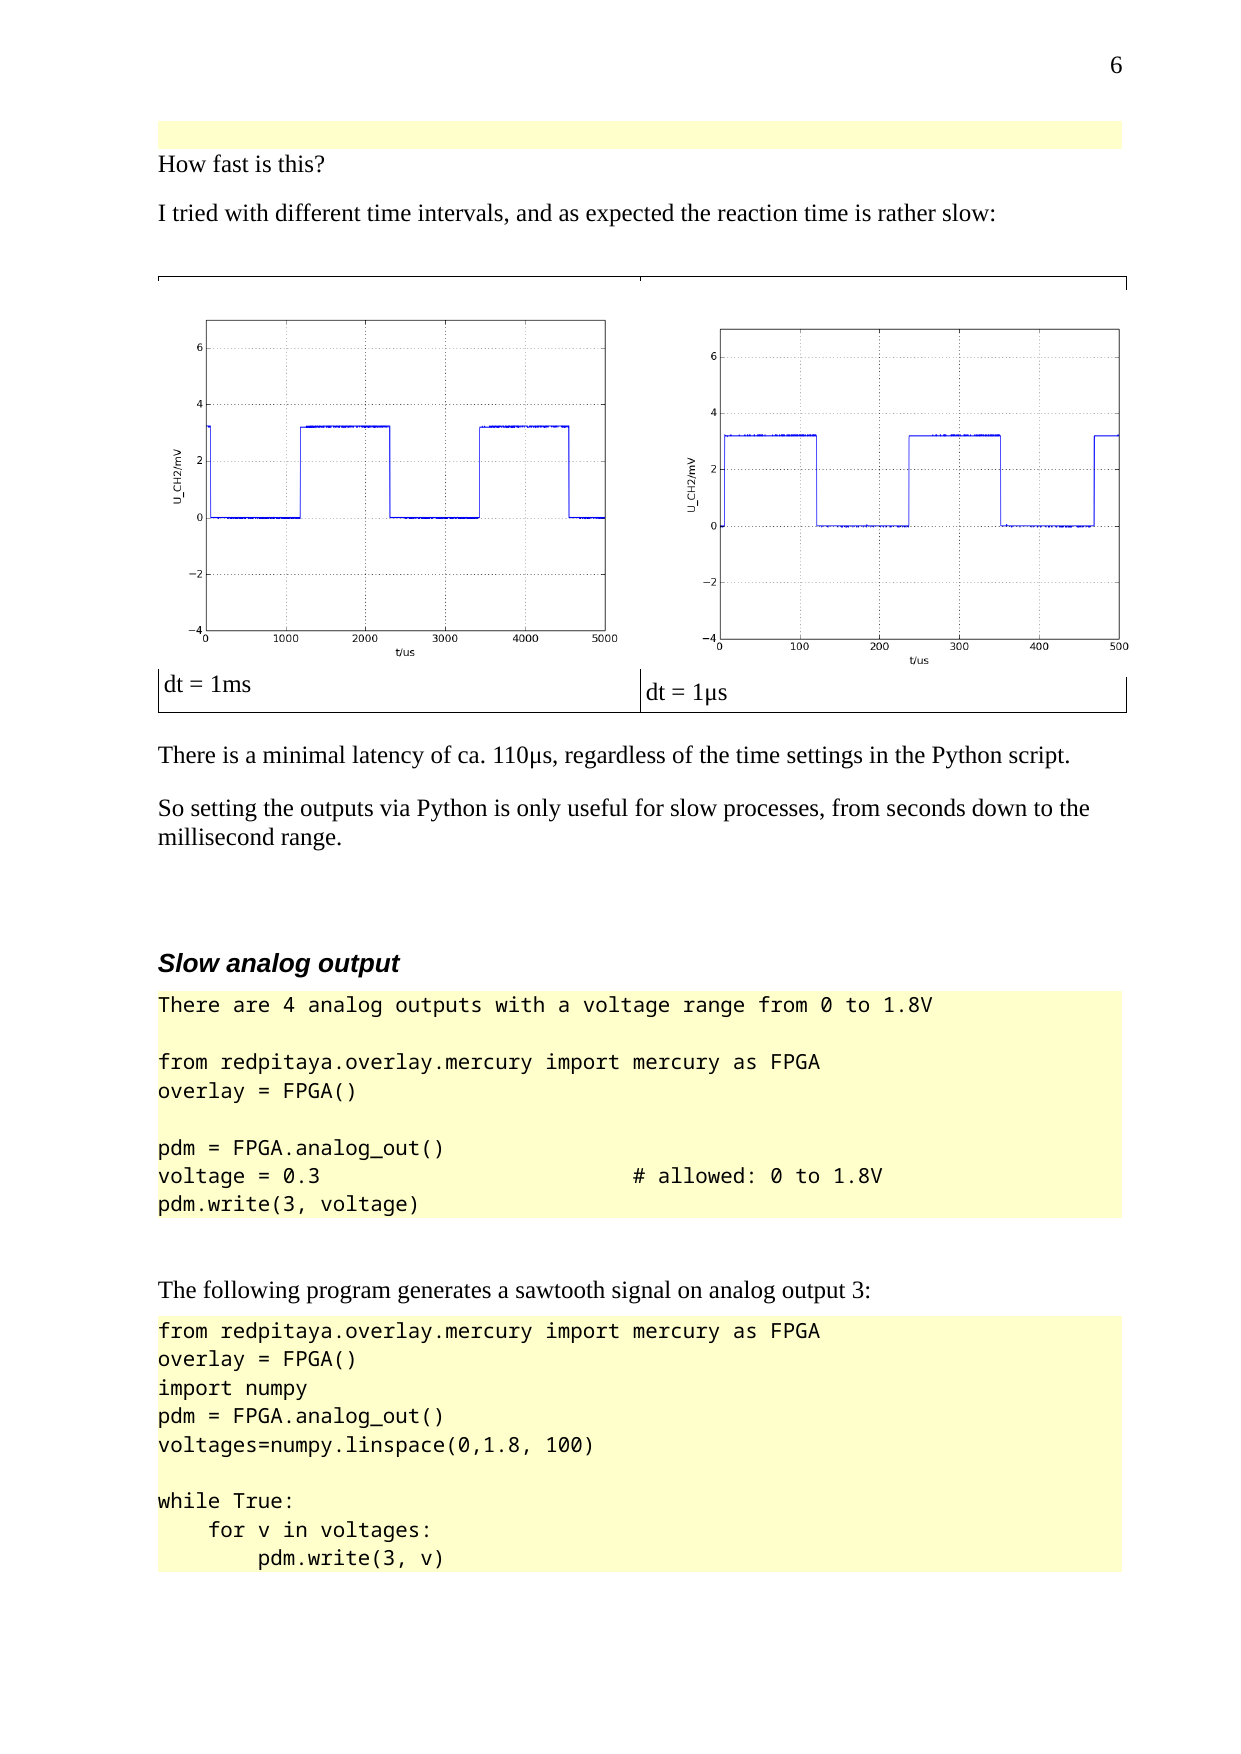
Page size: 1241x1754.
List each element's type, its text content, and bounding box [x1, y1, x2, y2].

text How fast is this? [158, 149, 1122, 178]
table_header dt = 1μs [641, 669, 1126, 712]
table_header [641, 277, 1126, 290]
list pdm.write(3, v) [158, 1543, 1122, 1572]
list There are 4 analog outputs with a voltage range from 0 to 1.8V [158, 991, 1122, 1019]
list import numpy [158, 1373, 1122, 1401]
text The following program generates a sawtooth signal on analog output 3: [158, 1276, 1122, 1304]
list overlay = FPGA() [158, 1344, 1122, 1373]
list pdm = FPGA.analog_out() [158, 1133, 1122, 1161]
list pdm = FPGA.analog_out() [158, 1401, 1122, 1430]
list while True: [158, 1487, 1122, 1515]
subtitle Slow analog output [158, 948, 1122, 978]
text So setting the outputs via Python is only useful for slow processes, from seconds down to the millisecond range. [158, 793, 1122, 850]
table_header dt = 1ms [159, 669, 640, 712]
list voltages=numpy.linspace(0,1.8, 100) [158, 1430, 1122, 1458]
list pdm.write(3, voltage) [158, 1189, 1122, 1218]
list voltage = 0.3 # allowed: 0 to 1.8V [158, 1161, 1122, 1189]
list overlay = FPGA() [158, 1076, 1122, 1104]
text There is a minimal latency of ca. 110μs, regardless of the time settings in the Python script. [158, 740, 1122, 769]
list from redpitaya.overlay.mercury import mercury as FPGA [158, 1316, 1122, 1344]
list for v in voltages: [158, 1515, 1122, 1543]
list from redpitaya.overlay.mercury import mercury as FPGA [158, 1047, 1122, 1076]
text I tried with different time intervals, and as expected the reaction time is rather slow: [158, 198, 1122, 227]
picture [142, 281, 1169, 677]
table_header [159, 277, 640, 281]
